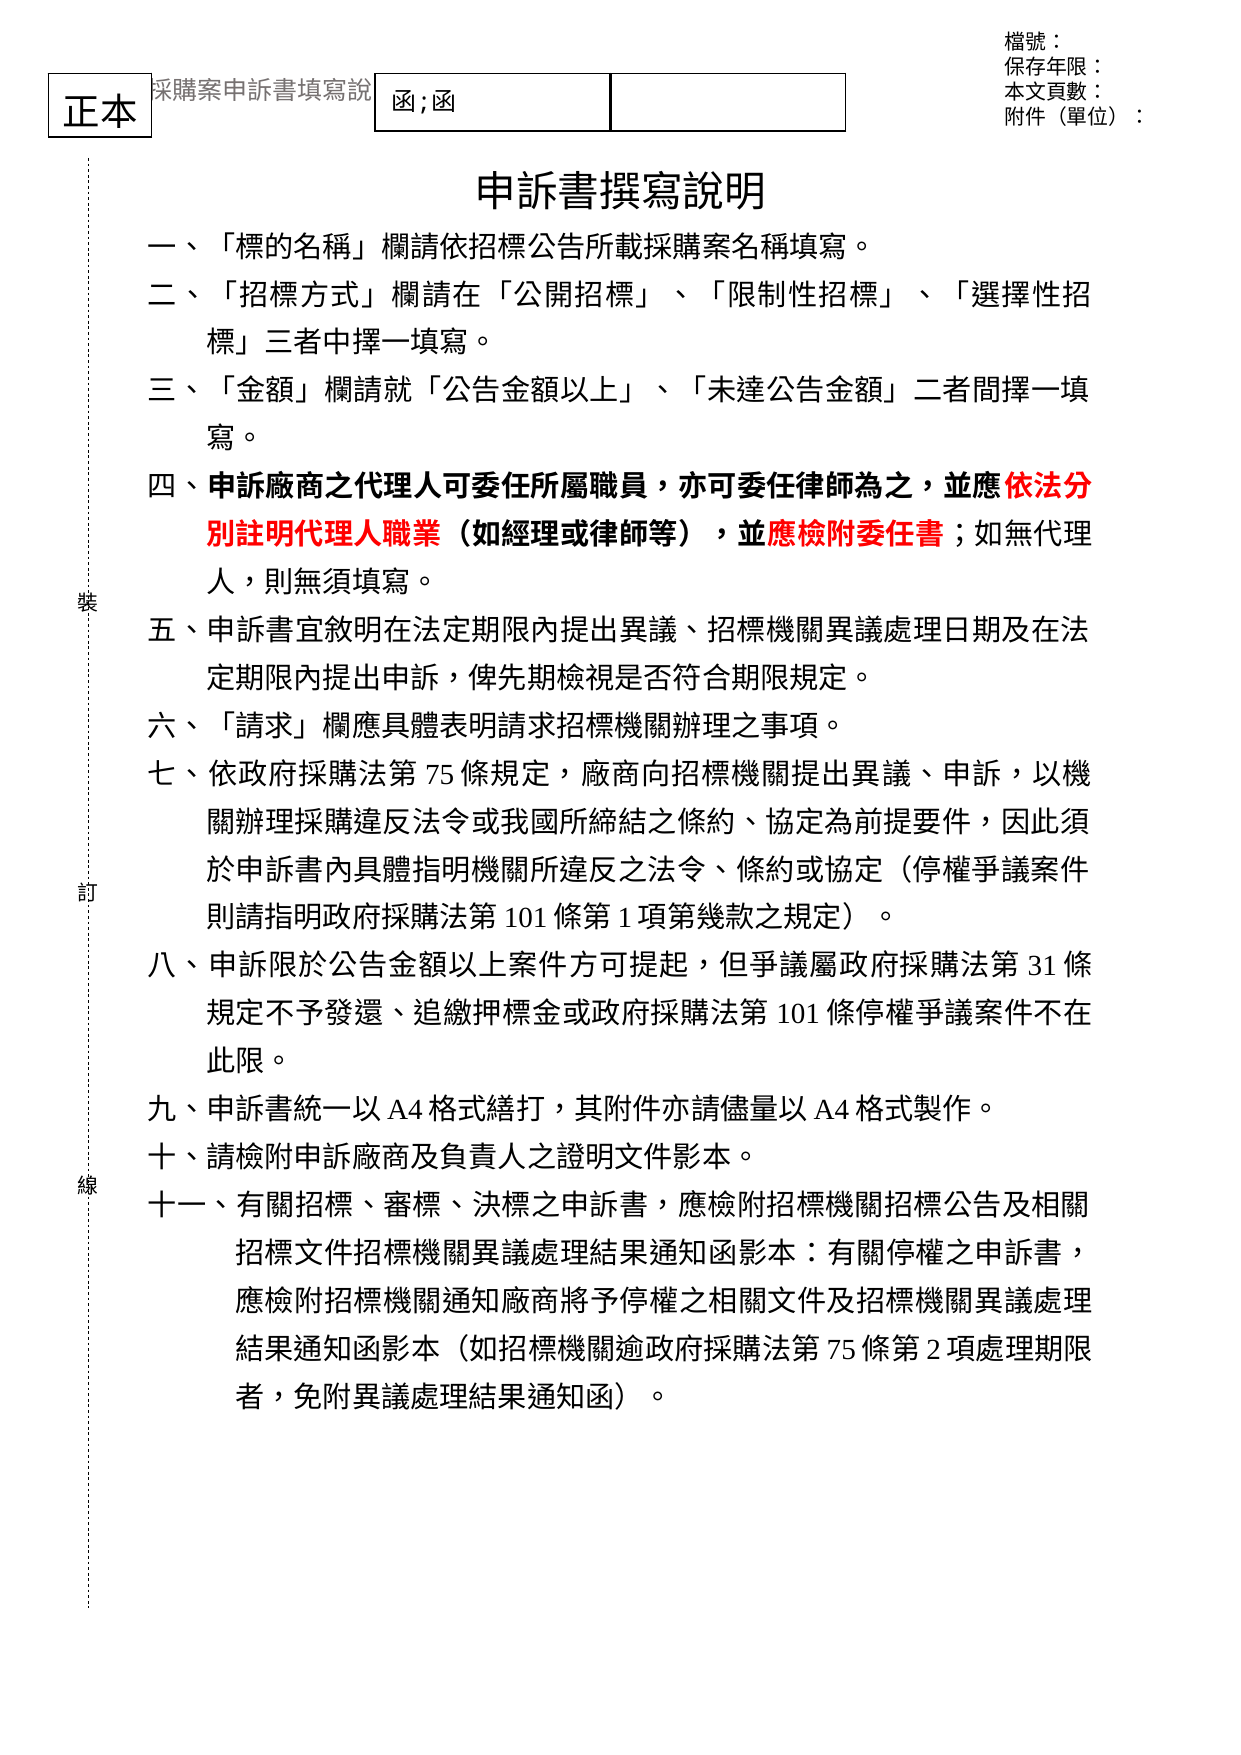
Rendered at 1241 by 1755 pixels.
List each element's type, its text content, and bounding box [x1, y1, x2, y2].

text 函;函 [391, 82, 594, 118]
text 本文頁數： [1004, 79, 1199, 104]
text 申訴書撰寫說明 [148, 158, 1093, 219]
text 附件（單位）： [1004, 104, 1199, 129]
text 十一、有關招標、審標、決標之申訴書，應檢附招標機關招標公告及相關招標文件招標機關異議處理結果通知函影本：有關停權之申訴書，應檢附招標機關通知廠商將予停權之相關文件及招標機關異議處理結果通知函影本（如招標機關逾政府採購法第75條第2項處理期限者，免附異議處理結果通知函）。 [148, 1177, 1093, 1417]
text 九、申訴書統一以A4格式繕打，其附件亦請儘量以A4格式製作。 [148, 1081, 1093, 1129]
text 八、申訴限於公告金額以上案件方可提起，但爭議屬政府採購法第31條規定不予發還、追繳押標金或政府採購法第101條停權爭議案件不在此限。 [148, 937, 1093, 1081]
text 十、請檢附申訴廠商及負責人之證明文件影本。 [148, 1129, 1093, 1177]
text 申訴書撰寫說明 [974, 29, 1199, 137]
text 申訴書撰寫說明 [612, 74, 845, 130]
text 申訴書撰寫說明 [49, 74, 151, 136]
text 保存年限： [1004, 54, 1199, 79]
text 二、「招標方式」欄請在「公開招標」、「限制性招標」、「選擇性招標」三者中擇一填寫。 [148, 267, 1093, 362]
text 三、「金額」欄請就「公告金額以上」、「未達公告金額」二者間擇一填寫。 [148, 362, 1093, 458]
text 一、「標的名稱」欄請依招標公告所載採購案名稱填寫。 [148, 219, 1093, 267]
text 六、「請求」欄應具體表明請求招標機關辦理之事項。 [148, 698, 1093, 746]
text 四、申訴廠商之代理人可委任所屬職員，亦可委任律師為之，並應依法分別註明代理人職業（如經理或律師等），並應檢附委任書；如無代理人，則無須填寫。 [148, 458, 1093, 602]
text 七、依政府採購法第75條規定，廠商向招標機關提出異議、申訴，以機關辦理採購違反法令或我國所締結之條約、協定為前提要件，因此須於申訴書內具體指明機關所違反之法令、條約或協定（停權爭議案件則請指明政府採購法第101條第1項第幾款之規定）。 [148, 746, 1093, 937]
text 檔號： [1004, 29, 1199, 54]
text 申訴書撰寫說明 [376, 74, 609, 130]
text 五、申訴書宜敘明在法定期限內提出異議、招標機關異議處理日期及在法定期限內提出申訴，俾先期檢視是否符合期限規定。 [148, 602, 1093, 698]
text 正本 [52, 82, 148, 129]
